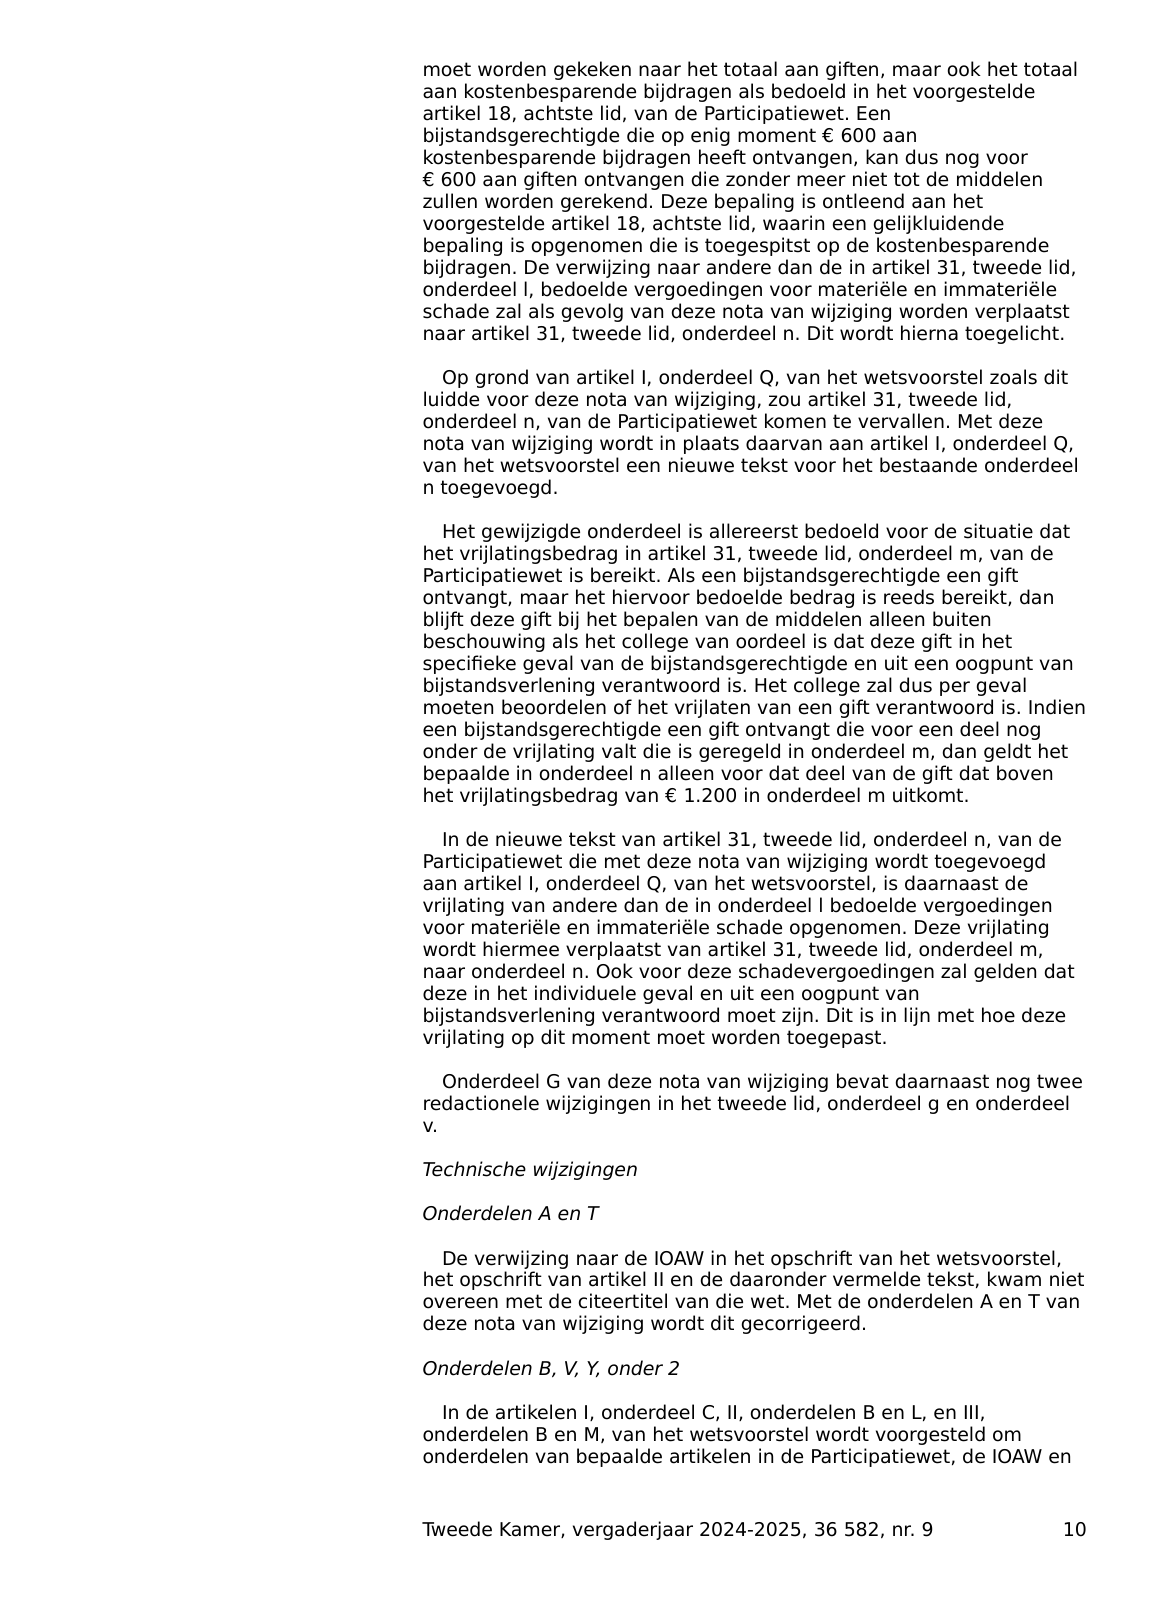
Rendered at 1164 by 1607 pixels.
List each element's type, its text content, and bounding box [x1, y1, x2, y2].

subtitle Onderdelen B, V, Y, onder 2 [422, 1357, 1087, 1379]
text Het gewijzigde onderdeel is allereerst bedoeld voor de situatie dat het vrijlatingsbedrag in artikel 31, tweede lid, onderdeel m, van de Participatiewet is bereikt. Als een bijstandsgerechtigde een gift ontvangt, maar het hiervoor bedoelde bedrag is reeds bereikt, dan blijft deze gift bij het bepalen van de middelen alleen buiten beschouwing als het college van oordeel is dat deze gift in het specifieke geval van de bijstandsgerechtigde en uit een oogpunt van bijstandsverlening verantwoord is. Het college zal dus per geval moeten beoordelen of het vrijlaten van een gift verantwoord is. Indien een bijstandsgerechtigde een gift ontvangt die voor een deel nog onder de vrijlating valt die is geregeld in onderdeel m, dan geldt het bepaalde in onderdeel n alleen voor dat deel van de gift dat boven het vrijlatingsbedrag van € 1.200 in onderdeel m uitkomt. [422, 521, 1087, 807]
text De verwijzing naar de IOAW in het opschrift van het wetsvoorstel, het opschrift van artikel II en de daaronder vermelde tekst, kwam niet overeen met de citeertitel van die wet. Met de onderdelen A en T van deze nota van wijziging wordt dit gecorrigeerd. [422, 1247, 1087, 1335]
text Onderdeel G van deze nota van wijziging bevat daarnaast nog twee redactionele wijzigingen in het tweede lid, onderdeel g en onderdeel v. [422, 1071, 1087, 1137]
subtitle Onderdelen A en T [422, 1203, 1087, 1225]
text Op grond van artikel I, onderdeel Q, van het wetsvoorstel zoals dit luidde voor deze nota van wijziging, zou artikel 31, tweede lid, onderdeel n, van de Participatiewet komen te vervallen. Met deze nota van wijziging wordt in plaats daarvan aan artikel I, onderdeel Q, van het wetsvoorstel een nieuwe tekst voor het bestaande onderdeel n toegevoegd. [422, 367, 1087, 499]
text In de artikelen I, onderdeel C, II, onderdelen B en L, en III, onderdelen B en M, van het wetsvoorstel wordt voorgesteld om onderdelen van bepaalde artikelen in de Participatiewet, de IOAW en [422, 1402, 1087, 1468]
subtitle Technische wijzigingen [422, 1159, 1087, 1181]
text moet worden gekeken naar het totaal aan giften, maar ook het totaal aan kostenbesparende bijdragen als bedoeld in het voorgestelde artikel 18, achtste lid, van de Participatiewet. Een bijstandsgerechtigde die op enig moment € 600 aan kostenbesparende bijdragen heeft ontvangen, kan dus nog voor € 600 aan giften ontvangen die zonder meer niet tot de middelen zullen worden gerekend. Deze bepaling is ontleend aan het voorgestelde artikel 18, achtste lid, waarin een gelijkluidende bepaling is opgenomen die is toegespitst op de kostenbesparende bijdragen. De verwijzing naar andere dan de in artikel 31, tweede lid, onderdeel l, bedoelde vergoedingen voor materiële en immateriële schade zal als gevolg van deze nota van wijziging worden verplaatst naar artikel 31, tweede lid, onderdeel n. Dit wordt hierna toegelicht. [422, 59, 1087, 345]
text In de nieuwe tekst van artikel 31, tweede lid, onderdeel n, van de Participatiewet die met deze nota van wijziging wordt toegevoegd aan artikel I, onderdeel Q, van het wetsvoorstel, is daarnaast de vrijlating van andere dan de in onderdeel l bedoelde vergoedingen voor materiële en immateriële schade opgenomen. Deze vrijlating wordt hiermee verplaatst van artikel 31, tweede lid, onderdeel m, naar onderdeel n. Ook voor deze schadevergoedingen zal gelden dat deze in het individuele geval en uit een oogpunt van bijstandsverlening verantwoord moet zijn. Dit is in lijn met hoe deze vrijlating op dit moment moet worden toegepast. [422, 829, 1087, 1049]
